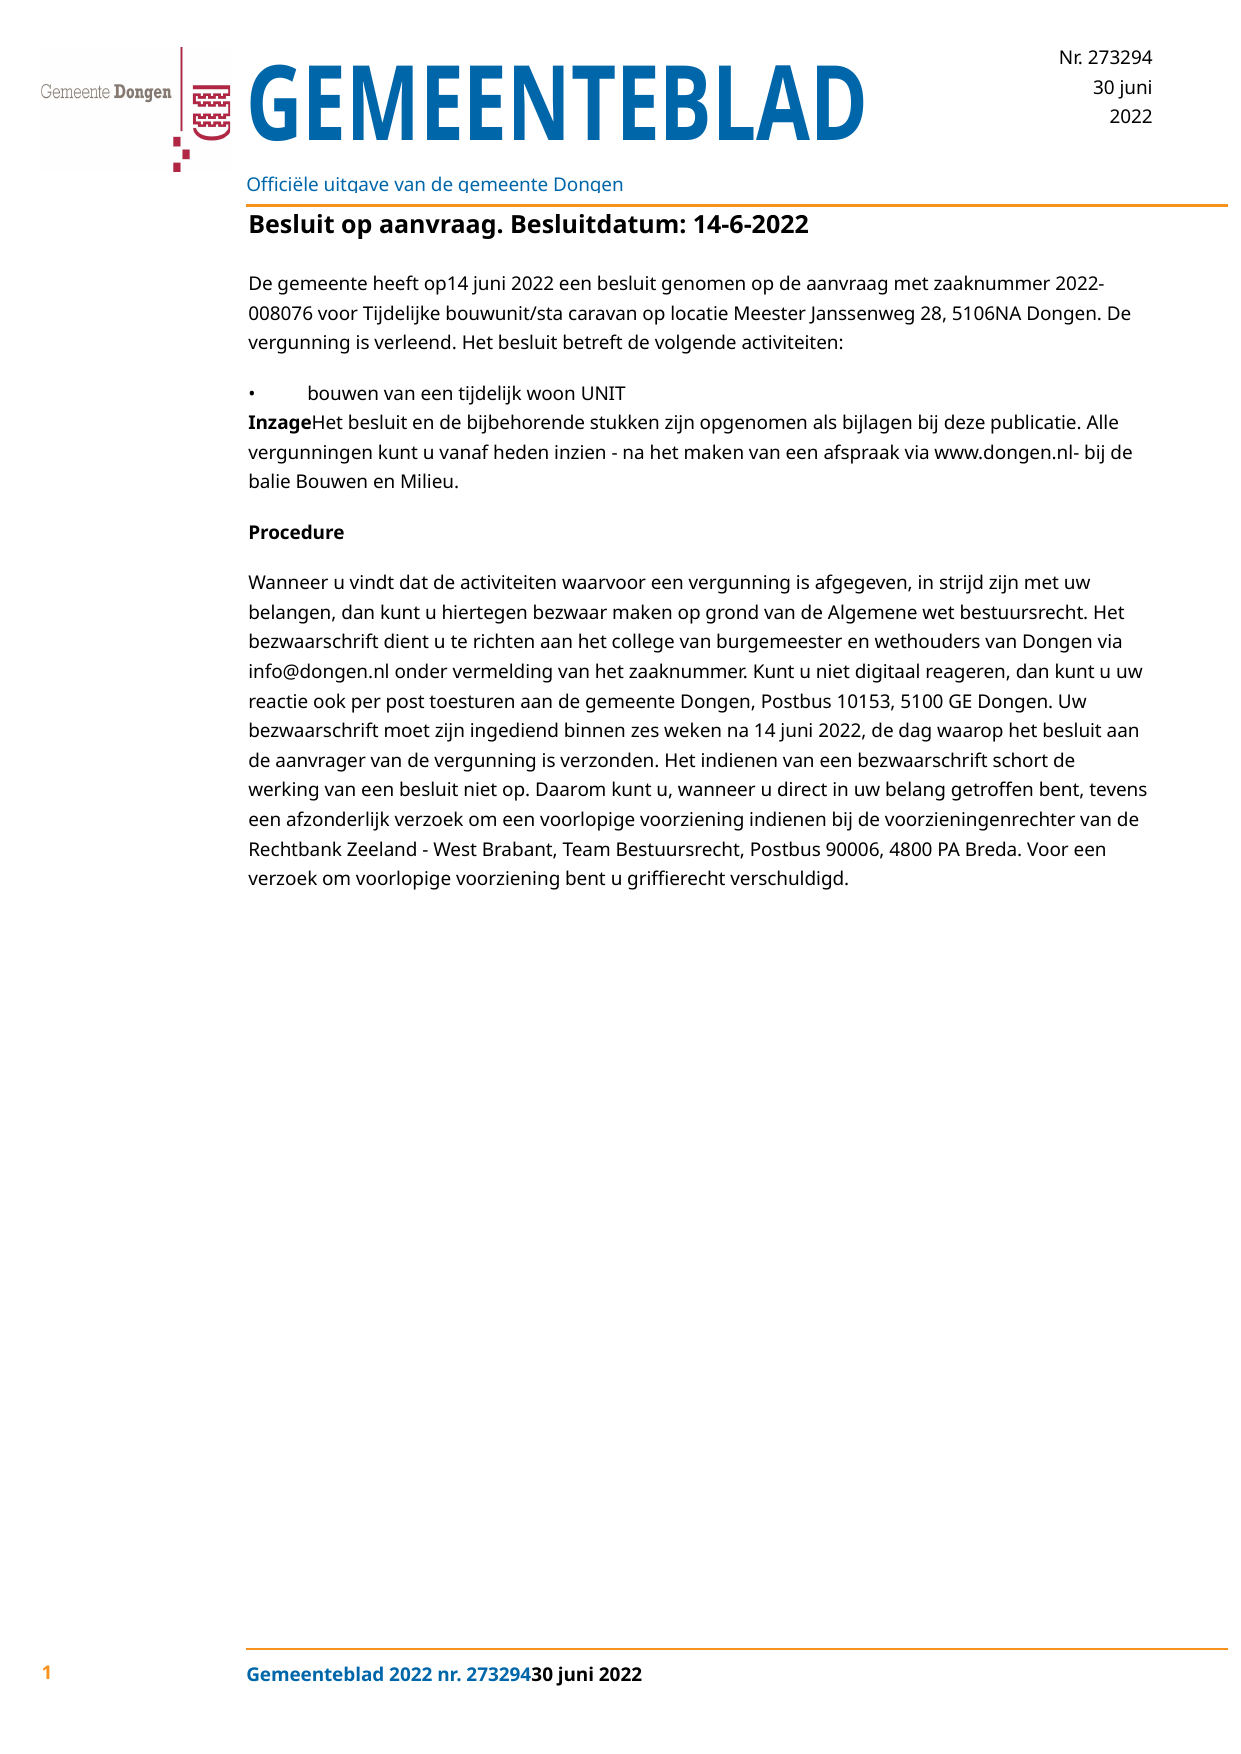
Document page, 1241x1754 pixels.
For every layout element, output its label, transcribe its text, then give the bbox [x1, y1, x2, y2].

text Wanneer u vindt dat de activiteiten waarvoor een vergunning is afgegeven, in strijd zijn met uw belangen, dan kunt u hiertegen bezwaar maken op grond van de Algemene wet bestuursrecht. Het bezwaarschrift dient u te richten aan het college van burgemeester en wethouders van Dongen via info@dongen.nl onder vermelding van het zaaknummer. Kunt u niet digitaal reageren, dan kunt u uw reactie ook per post toesturen aan de gemeente Dongen, Postbus 10153, 5100 GE Dongen. Uw bezwaarschrift moet zijn ingediend binnen zes weken na 14 juni 2022, de dag waarop het besluit aan de aanvrager van de vergunning is verzonden. Het indienen van een bezwaarschrift schort de werking van een besluit niet op. Daarom kunt u, wanneer u direct in uw belang getroffen bent, tevens een afzonderlijk verzoek om een voorlopige voorziening indienen bij de voorzieningenrechter van de Rechtbank Zeeland - West Brabant, Team Bestuursrecht, Postbus 90006, 4800 PA Breda. Voor een verzoek om voorlopige voorziening bent u griffierecht verschuldigd. [248, 569, 1152, 891]
text Besluit op aanvraag. Besluitdatum: 14-6-2022 [248, 207, 1152, 241]
picture [41, 47, 231, 172]
text Procedure [248, 519, 1152, 545]
text De gemeente heeft op14 juni 2022 een besluit genomen op de aanvraag met zaaknummer 2022-008076 voor Tijdelijke bouwunit/sta caravan op locatie Meester Janssenweg 28, 5106NA Dongen. De vergunning is verleend. Het besluit betreft de volgende activiteiten: [248, 270, 1152, 355]
text InzageHet besluit en de bijbehorende stukken zijn opgenomen als bijlagen bij deze publicatie. Alle vergunningen kunt u vanaf heden inzien - na het maken van een afspraak via www.dongen.nl- bij de balie Bouwen en Milieu. [248, 409, 1152, 494]
list bouwen van een tijdelijk woon UNIT [248, 380, 1152, 406]
